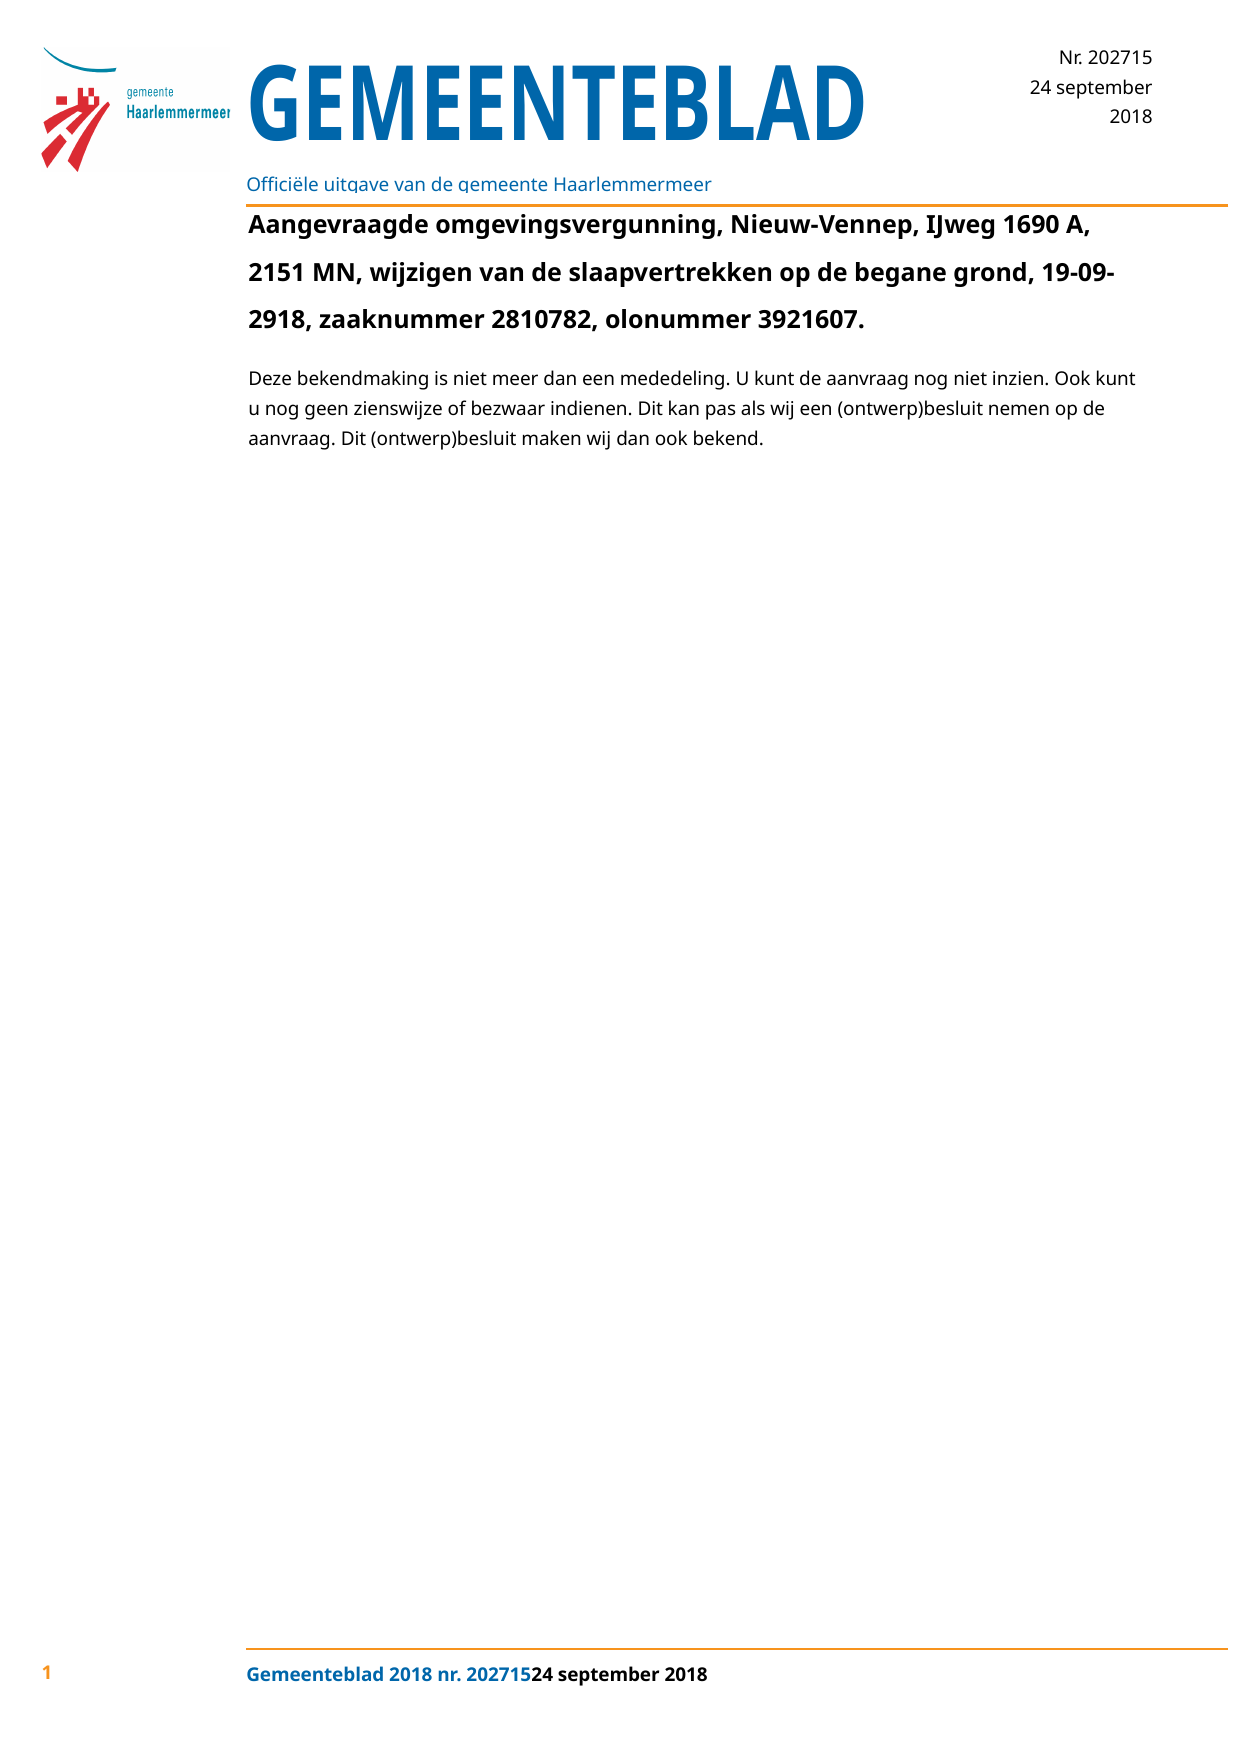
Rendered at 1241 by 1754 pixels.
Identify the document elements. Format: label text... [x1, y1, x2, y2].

text Aangevraagde omgevingsvergunning, Nieuw-Vennep, IJweg 1690 A, 2151 MN, wijzigen van de slaapvertrekken op de begane grond, 19-09-2918, zaaknummer 2810782, olonummer 3921607. [248, 207, 1152, 336]
picture [41, 47, 231, 172]
text Deze bekendmaking is niet meer dan een mededeling. U kunt de aanvraag nog niet inzien. Ook kunt u nog geen zienswijze of bezwaar indienen. Dit kan pas als wij een (ontwerp)besluit nemen op de aanvraag. Dit (ontwerp)besluit maken wij dan ook bekend. [248, 366, 1152, 450]
